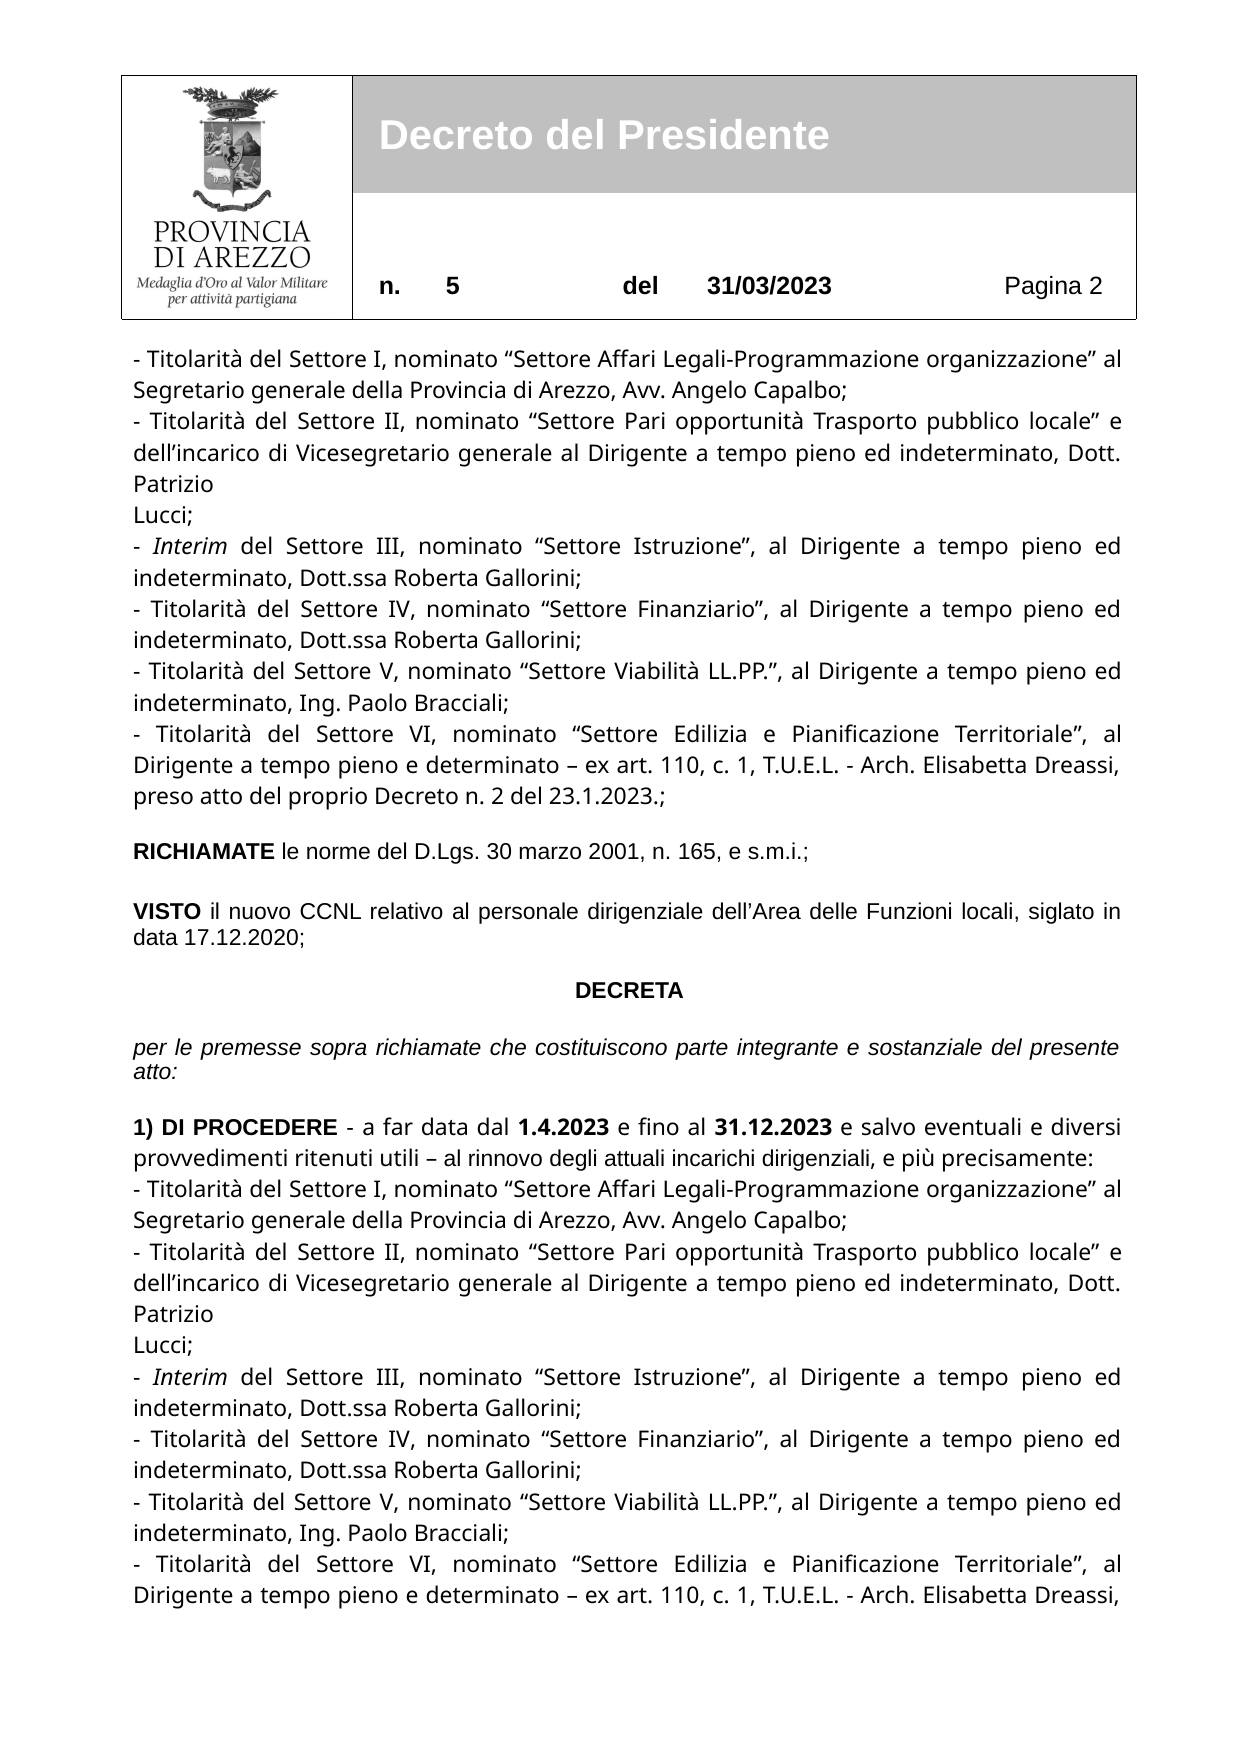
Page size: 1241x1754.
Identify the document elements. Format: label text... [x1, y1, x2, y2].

list - Titolarità del Settore IV, nominato “Settore Finanziario”, al Dirigente a tempo pieno ed indeterminato, Dott.ssa Roberta Gallorini; [133, 593, 1122, 655]
list - Titolarità del Settore IV, nominato “Settore Finanziario”, al Dirigente a tempo pieno ed indeterminato, Dott.ssa Roberta Gallorini; [133, 1423, 1122, 1486]
list - Titolarità del Settore VI, nominato “Settore Edilizia e Pianificazione Territoriale”, al Dirigente a tempo pieno e determinato – ex art. 110, c. 1, T.U.E.L. - Arch. Elisabetta Dreassi, [133, 1548, 1122, 1611]
list Lucci; [133, 1329, 1122, 1361]
picture [130, 79, 334, 314]
list - Titolarità del Settore V, nominato “Settore Viabilità LL.PP.”, al Dirigente a tempo pieno ed indeterminato, Ing. Paolo Bracciali; [133, 1486, 1122, 1548]
list 1) DI PROCEDERE - a far data dal 1.4.2023 e fino al 31.12.2023 e salvo eventuali e diversi provvedimenti ritenuti utili – al rinnovo degli attuali incarichi dirigenziali, e più precisamente: [133, 1111, 1122, 1173]
list - Interim del Settore III, nominato “Settore Istruzione”, al Dirigente a tempo pieno ed indeterminato, Dott.ssa Roberta Gallorini; [133, 530, 1122, 593]
list per le premesse sopra richiamate che costituiscono parte integrante e sostanziale del presente atto: [133, 1034, 1122, 1084]
list - Titolarità del Settore II, nominato “Settore Pari opportunità Trasporto pubblico locale” e dell’incarico di Vicesegretario generale al Dirigente a tempo pieno ed indeterminato, Dott. Patrizio [133, 1236, 1122, 1329]
list - Titolarità del Settore V, nominato “Settore Viabilità LL.PP.”, al Dirigente a tempo pieno ed indeterminato, Ing. Paolo Bracciali; [133, 655, 1122, 718]
list - Titolarità del Settore I, nominato “Settore Affari Legali-Programmazione organizzazione” al Segretario generale della Provincia di Arezzo, Avv. Angelo Capalbo; [133, 1173, 1122, 1236]
list - Titolarità del Settore VI, nominato “Settore Edilizia e Pianificazione Territoriale”, al Dirigente a tempo pieno e determinato – ex art. 110, c. 1, T.U.E.L. - Arch. Elisabetta Dreassi, preso atto del proprio Decreto n. 2 del 23.1.2023.; [133, 718, 1122, 812]
list DECRETA [575, 977, 1122, 1003]
list VISTO il nuovo CCNL relativo al personale dirigenziale dell’Area delle Funzioni locali, siglato in data 17.12.2020; [133, 898, 1122, 950]
list - Titolarità del Settore II, nominato “Settore Pari opportunità Trasporto pubblico locale” e dell’incarico di Vicesegretario generale al Dirigente a tempo pieno ed indeterminato, Dott. Patrizio [133, 405, 1122, 499]
list RICHIAMATE le norme del D.Lgs. 30 marzo 2001, n. 165, e s.m.i.; [133, 838, 1122, 864]
list - Titolarità del Settore I, nominato “Settore Affari Legali-Programmazione organizzazione” al Segretario generale della Provincia di Arezzo, Avv. Angelo Capalbo; [133, 343, 1122, 405]
list Lucci; [133, 499, 1122, 530]
list - Interim del Settore III, nominato “Settore Istruzione”, al Dirigente a tempo pieno ed indeterminato, Dott.ssa Roberta Gallorini; [133, 1361, 1122, 1423]
